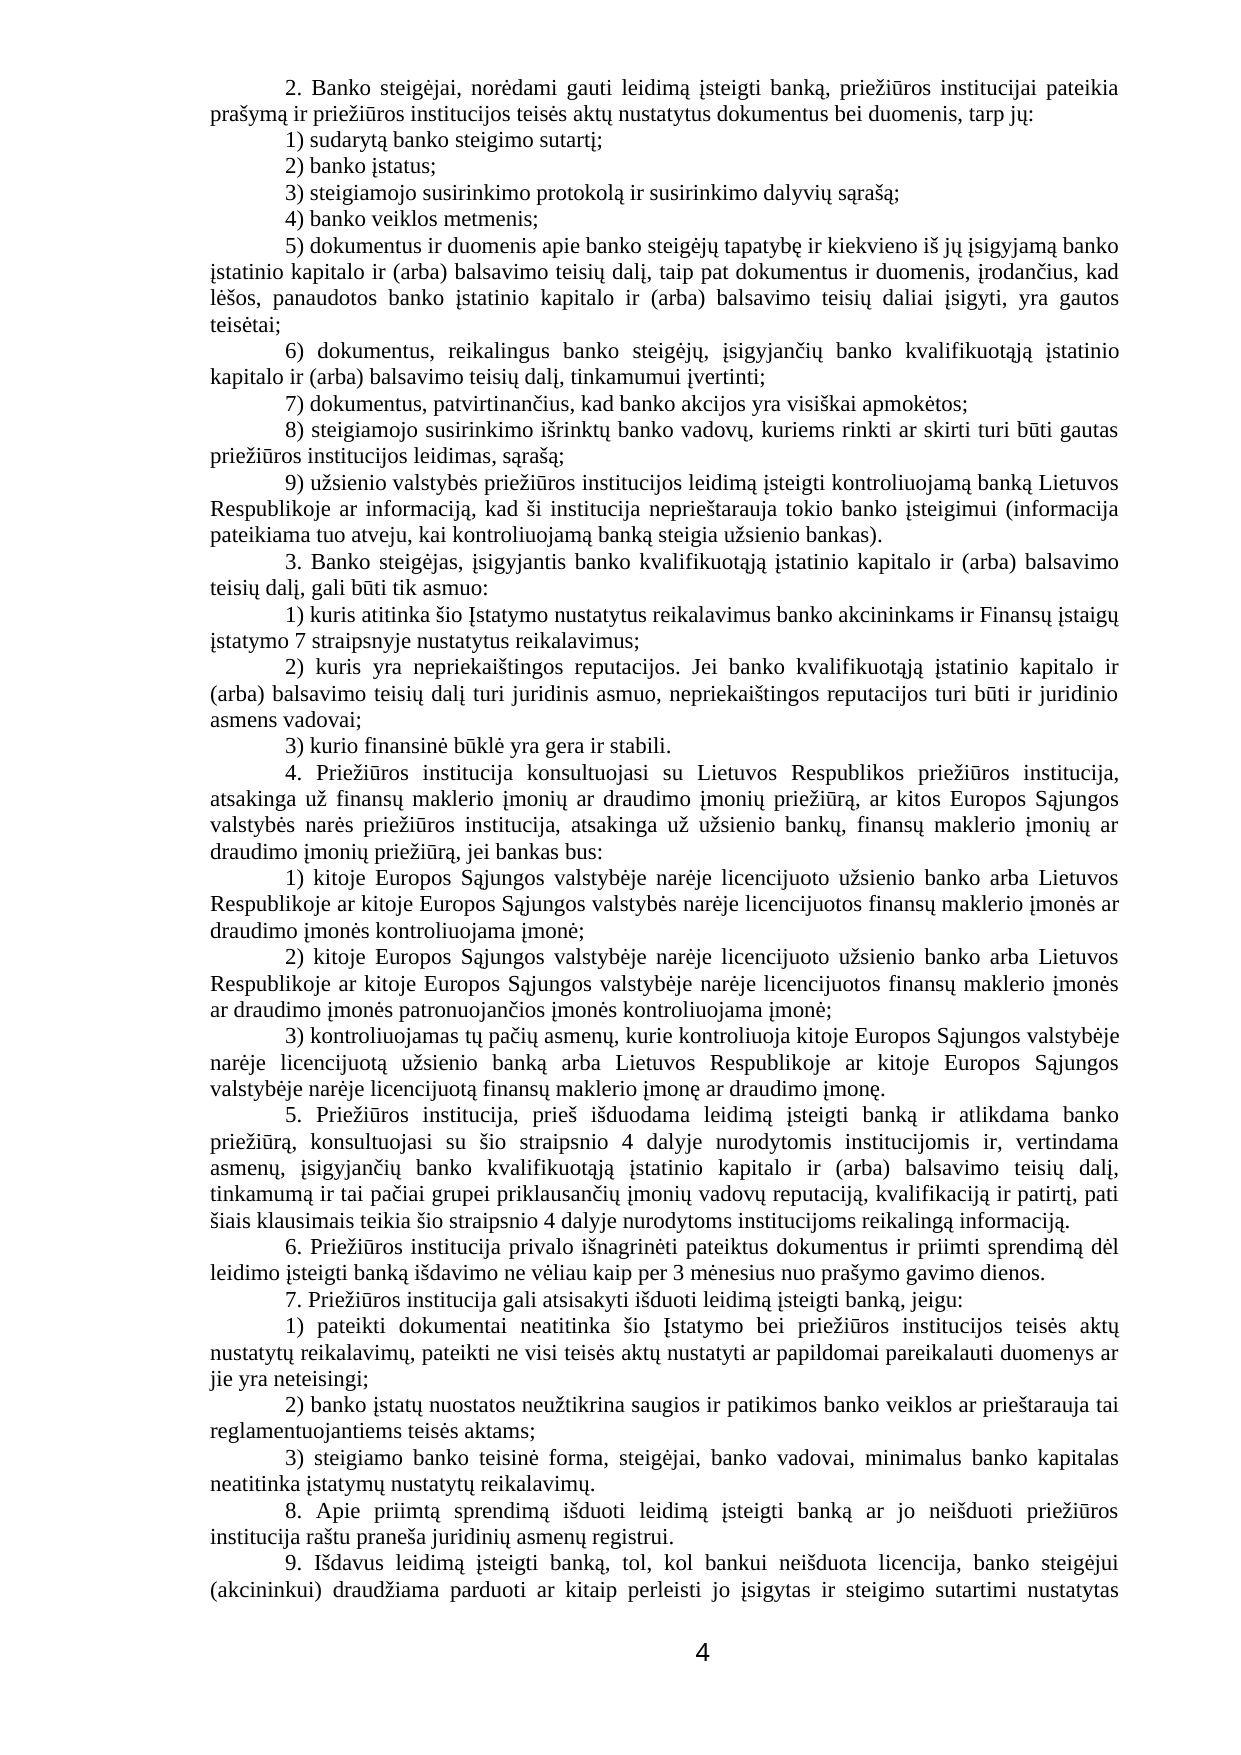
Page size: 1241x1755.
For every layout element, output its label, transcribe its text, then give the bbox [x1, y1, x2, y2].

text 1) kuris atitinka šio Įstatymo nustatytus reikalavimus banko akcininkams ir Finansų įstaigų įstatymo 7 straipsnyje nustatytus reikalavimus; [210, 601, 1120, 653]
text 3) steigiamo banko teisinė forma, steigėjai, banko vadovai, minimalus banko kapitalas neatitinka įstatymų nustatytų reikalavimų. [210, 1444, 1120, 1497]
text 3) kurio finansinė būklė yra gera ir stabili. [210, 732, 1120, 759]
text 2) banko įstatų nuostatos neužtikrina saugios ir patikimos banko veiklos ar prieštarauja tai reglamentuojantiems teisės aktams; [210, 1391, 1120, 1444]
text 2) kitoje Europos Sąjungos valstybėje narėje licencijuoto užsienio banko arba Lietuvos Respublikoje ar kitoje Europos Sąjungos valstybėje narėje licencijuotos finansų maklerio įmonės ar draudimo įmonės patronuojančios įmonės kontroliuojama įmonė; [210, 943, 1120, 1022]
text 3) steigiamojo susirinkimo protokolą ir susirinkimo dalyvių sąrašą; [210, 179, 1120, 205]
text 4) banko veiklos metmenis; [210, 205, 1120, 232]
text 6) dokumentus, reikalingus banko steigėjų, įsigyjančių banko kvalifikuotąją įstatinio kapitalo ir (arba) balsavimo teisių dalį, tinkamumui įvertinti; [210, 337, 1120, 390]
text 1) kitoje Europos Sąjungos valstybėje narėje licencijuoto užsienio banko arba Lietuvos Respublikoje ar kitoje Europos Sąjungos valstybės narėje licencijuotos finansų maklerio įmonės ar draudimo įmonės kontroliuojama įmonė; [210, 864, 1120, 943]
text 9) užsienio valstybės priežiūros institucijos leidimą įsteigti kontroliuojamą banką Lietuvos Respublikoje ar informaciją, kad ši institucija neprieštarauja tokio banko įsteigimui (informacija pateikiama tuo atveju, kai kontroliuojamą banką steigia užsienio bankas). [210, 469, 1120, 548]
text 5) dokumentus ir duomenis apie banko steigėjų tapatybę ir kiekvieno iš jų įsigyjamą banko įstatinio kapitalo ir (arba) balsavimo teisių dalį, taip pat dokumentus ir duomenis, įrodančius, kad lėšos, panaudotos banko įstatinio kapitalo ir (arba) balsavimo teisių daliai įsigyti, yra gautos teisėtai; [210, 232, 1120, 337]
text 7. Priežiūros institucija gali atsisakyti išduoti leidimą įsteigti banką, jeigu: [210, 1286, 1120, 1312]
text 8. Apie priimtą sprendimą išduoti leidimą įsteigti banką ar jo neišduoti priežiūros institucija raštu praneša juridinių asmenų registrui. [210, 1497, 1120, 1549]
text 9. Išdavus leidimą įsteigti banką, tol, kol bankui neišduota licencija, banko steigėjui (akcininkui) draudžiama parduoti ar kitaip perleisti jo įsigytas ir steigimo sutartimi nustatytas [210, 1549, 1120, 1602]
text 6. Priežiūros institucija privalo išnagrinėti pateiktus dokumentus ir priimti sprendimą dėl leidimo įsteigti banką išdavimo ne vėliau kaip per 3 mėnesius nuo prašymo gavimo dienos. [210, 1233, 1120, 1286]
text 5. Priežiūros institucija, prieš išduodama leidimą įsteigti banką ir atlikdama banko priežiūrą, konsultuojasi su šio straipsnio 4 dalyje nurodytomis institucijomis ir, vertindama asmenų, įsigyjančių banko kvalifikuotąją įstatinio kapitalo ir (arba) balsavimo teisių dalį, tinkamumą ir tai pačiai grupei priklausančių įmonių vadovų reputaciją, kvalifikaciją ir patirtį, pati šiais klausimais teikia šio straipsnio 4 dalyje nurodytoms institucijoms reikalingą informaciją. [210, 1101, 1120, 1233]
text 2) banko įstatus; [210, 153, 1120, 179]
text 2) kuris yra nepriekaištingos reputacijos. Jei banko kvalifikuotąją įstatinio kapitalo ir (arba) balsavimo teisių dalį turi juridinis asmuo, nepriekaištingos reputacijos turi būti ir juridinio asmens vadovai; [210, 653, 1120, 732]
text 1) pateikti dokumentai neatitinka šio Įstatymo bei priežiūros institucijos teisės aktų nustatytų reikalavimų, pateikti ne visi teisės aktų nustatyti ar papildomai pareikalauti duomenys ar jie yra neteisingi; [210, 1312, 1120, 1391]
text 2. Banko steigėjai, norėdami gauti leidimą įsteigti banką, priežiūros institucijai pateikia prašymą ir priežiūros institucijos teisės aktų nustatytus dokumentus bei duomenis, tarp jų: [210, 73, 1120, 126]
text 8) steigiamojo susirinkimo išrinktų banko vadovų, kuriems rinkti ar skirti turi būti gautas priežiūros institucijos leidimas, sąrašą; [210, 416, 1120, 469]
text 3) kontroliuojamas tų pačių asmenų, kurie kontroliuoja kitoje Europos Sąjungos valstybėje narėje licencijuotą užsienio banką arba Lietuvos Respublikoje ar kitoje Europos Sąjungos valstybėje narėje licencijuotą finansų maklerio įmonę ar draudimo įmonę. [210, 1022, 1120, 1101]
text 4. Priežiūros institucija konsultuojasi su Lietuvos Respublikos priežiūros institucija, atsakinga už finansų maklerio įmonių ar draudimo įmonių priežiūrą, ar kitos Europos Sąjungos valstybės narės priežiūros institucija, atsakinga už užsienio bankų, finansų maklerio įmonių ar draudimo įmonių priežiūrą, jei bankas bus: [210, 759, 1120, 864]
text 7) dokumentus, patvirtinančius, kad banko akcijos yra visiškai apmokėtos; [210, 390, 1120, 416]
text 3. Banko steigėjas, įsigyjantis banko kvalifikuotąją įstatinio kapitalo ir (arba) balsavimo teisių dalį, gali būti tik asmuo: [210, 548, 1120, 601]
text 1) sudarytą banko steigimo sutartį; [210, 126, 1120, 153]
